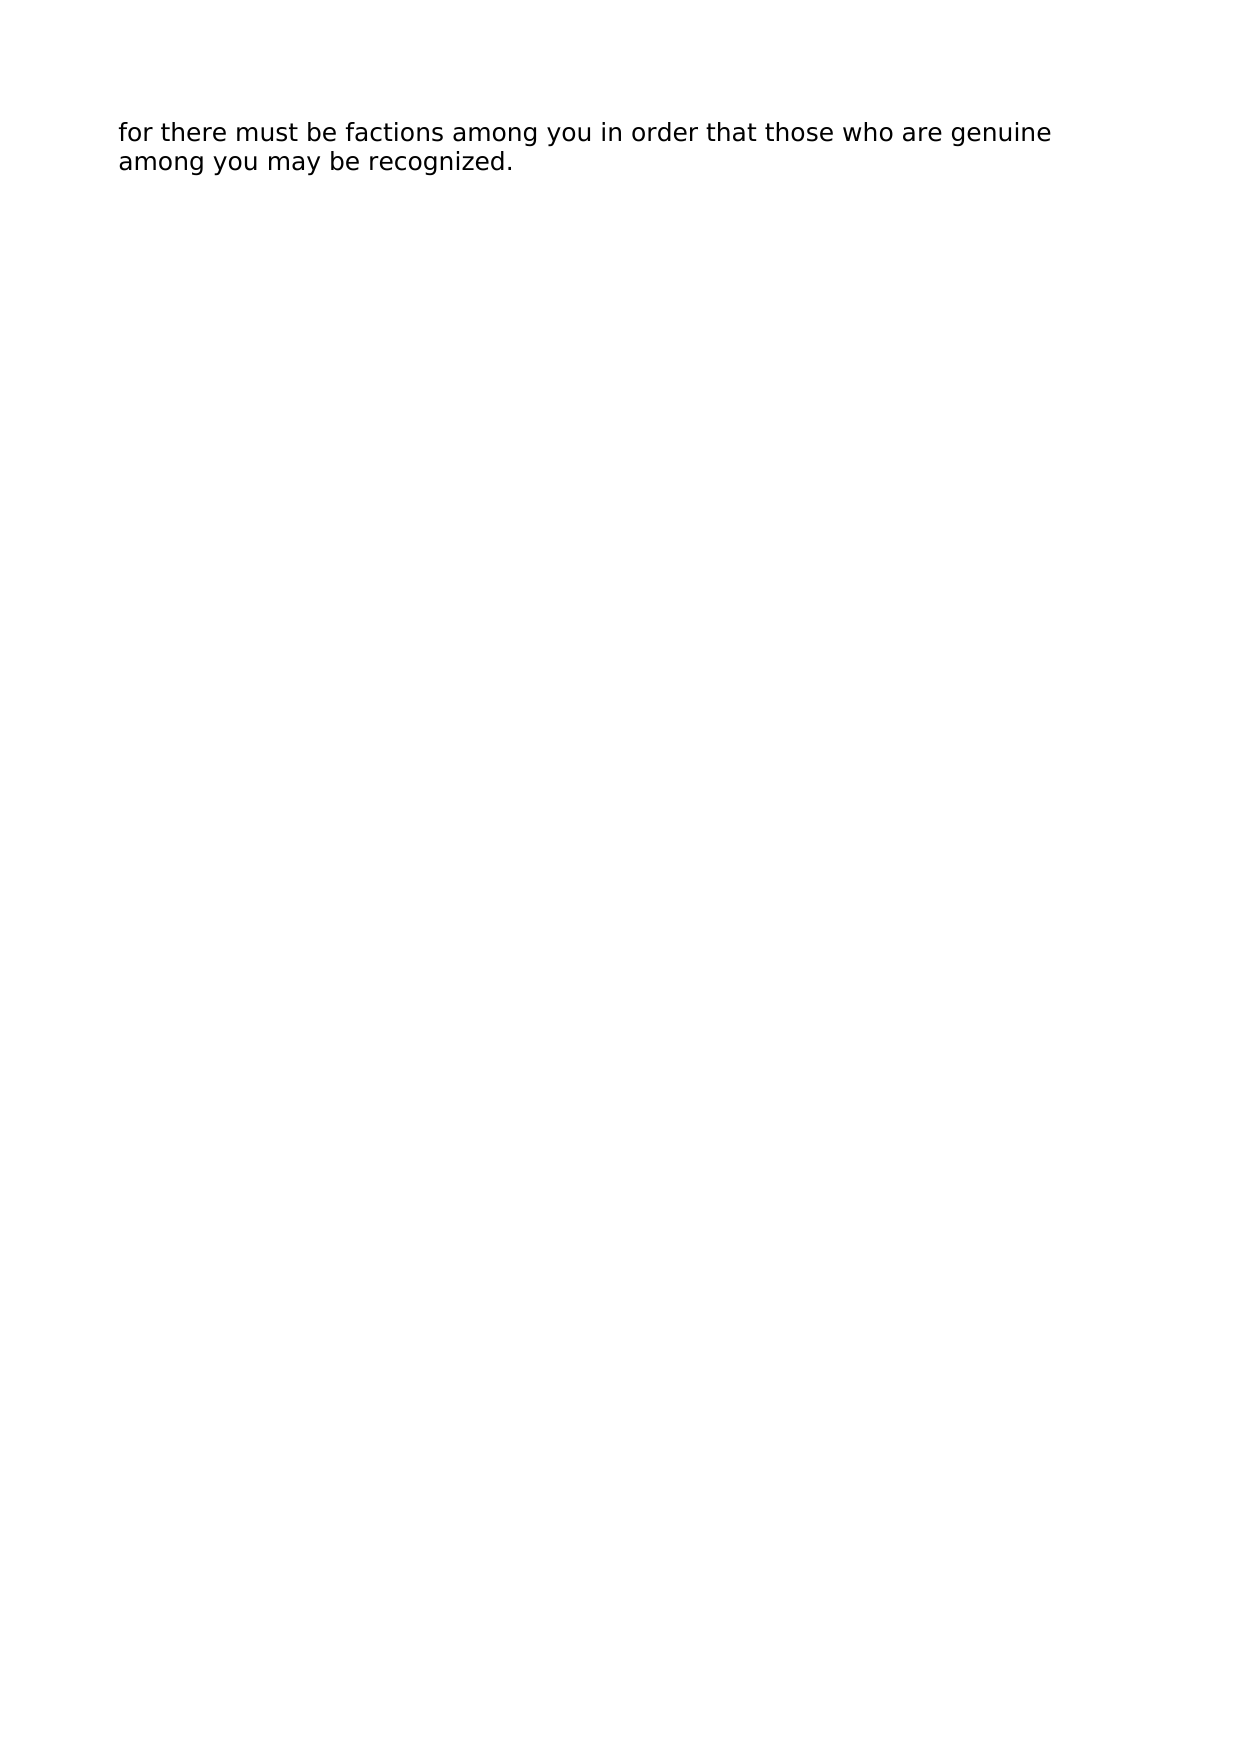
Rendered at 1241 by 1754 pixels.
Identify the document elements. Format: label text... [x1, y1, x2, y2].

text for there must be factions among you in order that those who are genuine among you may be recognized. [118, 118, 1122, 176]
